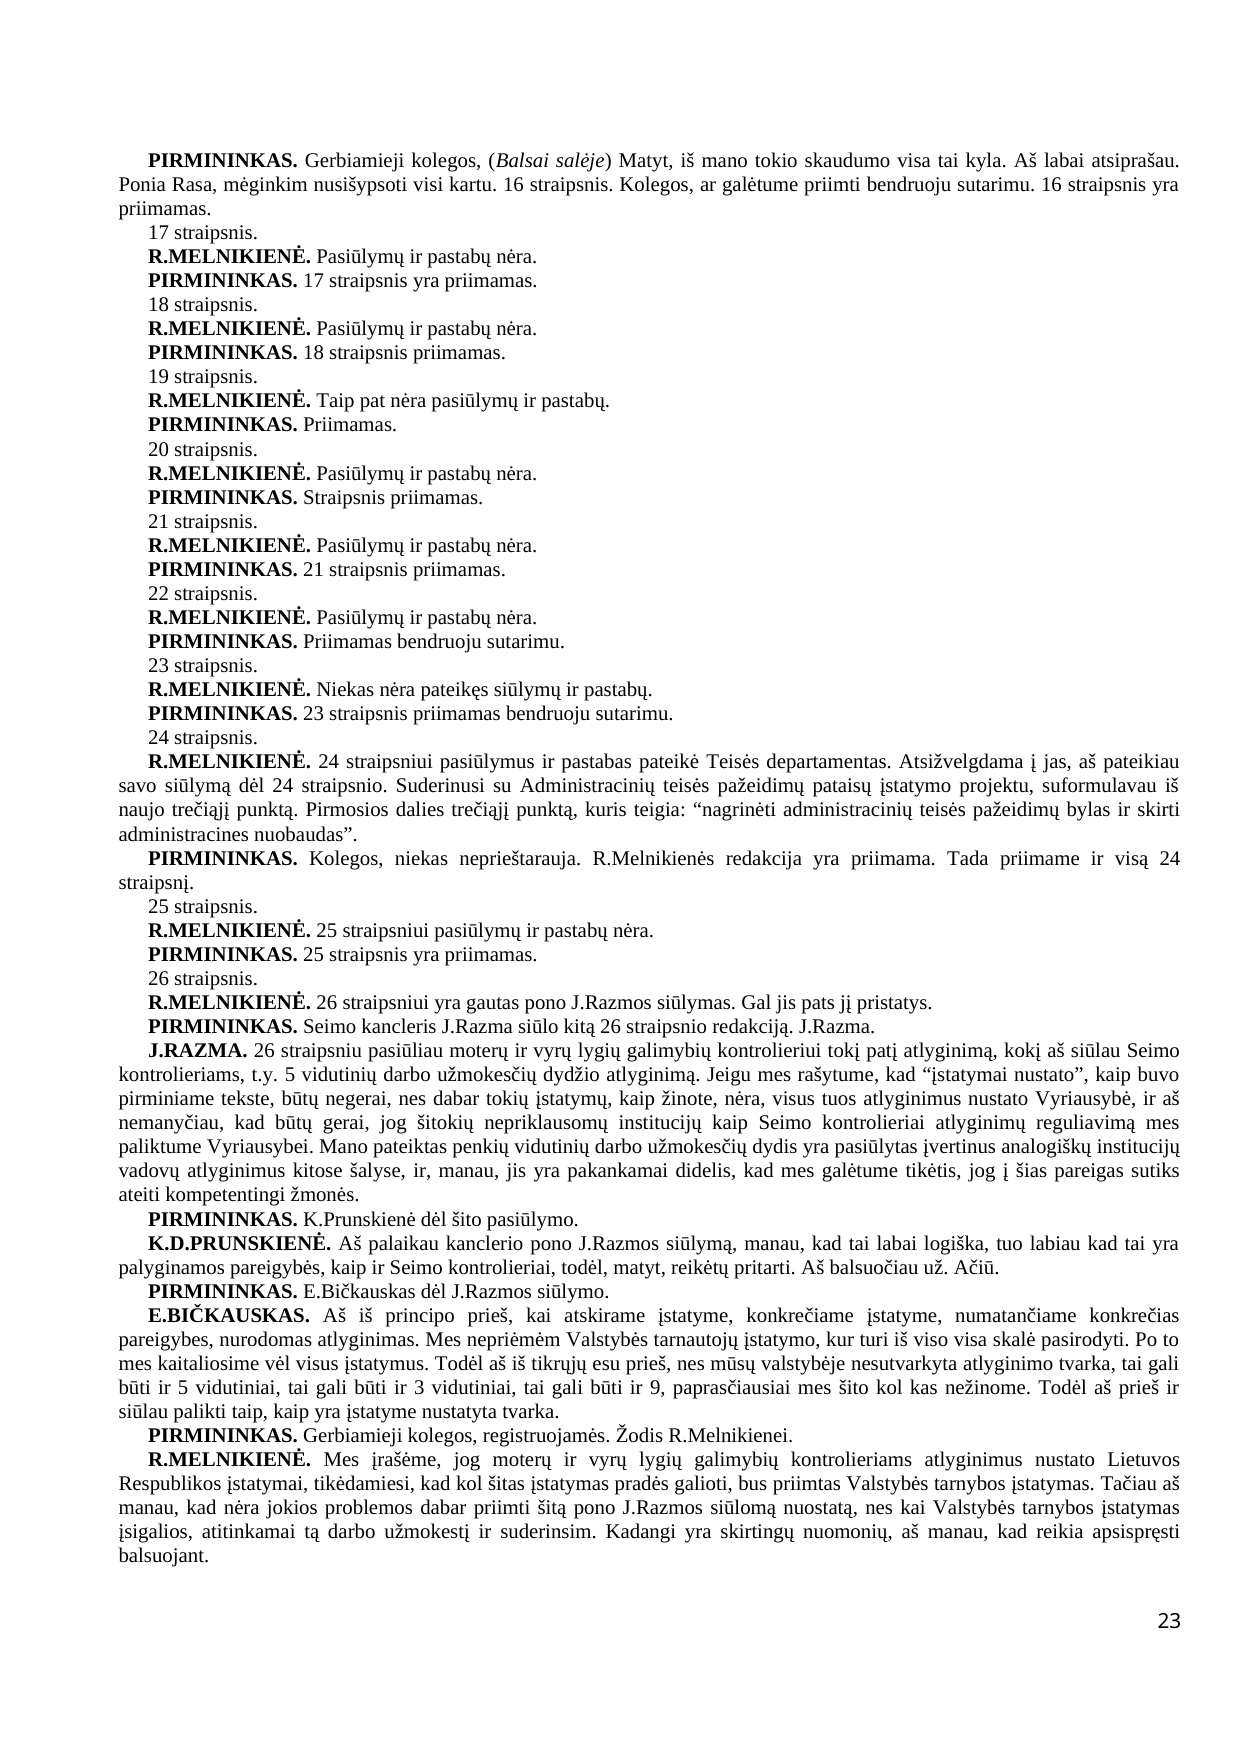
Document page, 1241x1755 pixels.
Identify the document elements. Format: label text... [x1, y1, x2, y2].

text R.MELNIKIENĖ. Pasiūlymų ir pastabų nėra. [118, 533, 1181, 557]
text R.MELNIKIENĖ. Taip pat nėra pasiūlymų ir pastabų. [118, 388, 1181, 412]
text PIRMININKAS. Seimo kancleris J.Razma siūlo kitą 26 straipsnio redakciją. J.Razma. [118, 1014, 1181, 1038]
text R.MELNIKIENĖ. Pasiūlymų ir pastabų nėra. [118, 244, 1181, 268]
text K.D.PRUNSKIENĖ. Aš palaikau kanclerio pono J.Razmos siūlymą, manau, kad tai labai logiška, tuo labiau kad tai yra palyginamos pareigybės, kaip ir Seimo kontrolieriai, todėl, matyt, reikėtų pritarti. Aš balsuočiau už. Ačiū. [118, 1231, 1181, 1279]
text 24 straipsnis. [118, 725, 1181, 749]
text R.MELNIKIENĖ. 26 straipsniui yra gautas pono J.Razmos siūlymas. Gal jis pats jį pristatys. [118, 990, 1181, 1014]
text PIRMININKAS. 21 straipsnis priimamas. [118, 557, 1181, 581]
text PIRMININKAS. 23 straipsnis priimamas bendruoju sutarimu. [118, 701, 1181, 725]
text PIRMININKAS. K.Prunskienė dėl šito pasiūlymo. [118, 1206, 1181, 1231]
text 21 straipsnis. [118, 509, 1181, 533]
text PIRMININKAS. Gerbiamieji kolegos, registruojamės. Žodis R.Melnikienei. [118, 1423, 1181, 1447]
text PIRMININKAS. E.Bičkauskas dėl J.Razmos siūlymo. [118, 1279, 1181, 1303]
text PIRMININKAS. 18 straipsnis priimamas. [118, 340, 1181, 364]
text 18 straipsnis. [118, 292, 1181, 316]
text R.MELNIKIENĖ. Pasiūlymų ir pastabų nėra. [118, 316, 1181, 340]
text E.BIČKAUSKAS. Aš iš principo prieš, kai atskirame įstatyme, konkrečiame įstatyme, numatančiame konkrečias pareigybes, nurodomas atlyginimas. Mes nepriėmėm Valstybės tarnautojų įstatymo, kur turi iš viso visa skalė pasirodyti. Po to mes kaitaliosime vėl visus įstatymus. Todėl aš iš tikrųjų esu prieš, nes mūsų valstybėje nesutvarkyta atlyginimo tvarka, tai gali būti ir 5 vidutiniai, tai gali būti ir 3 vidutiniai, tai gali būti ir 9, paprasčiausiai mes šito kol kas nežinome. Todėl aš prieš ir siūlau palikti taip, kaip yra įstatyme nustatyta tvarka. [118, 1303, 1181, 1423]
text 17 straipsnis. [118, 220, 1181, 244]
text 22 straipsnis. [118, 581, 1181, 605]
text PIRMININKAS. Kolegos, niekas neprieštarauja. R.Melnikienės redakcija yra priimama. Tada priimame ir visą 24 straipsnį. [118, 846, 1181, 894]
text 20 straipsnis. [118, 436, 1181, 461]
text 25 straipsnis. [118, 894, 1181, 918]
text PIRMININKAS. 17 straipsnis yra priimamas. [118, 268, 1181, 292]
text R.MELNIKIENĖ. 25 straipsniui pasiūlymų ir pastabų nėra. [118, 918, 1181, 942]
text R.MELNIKIENĖ. Mes įrašėme, jog moterų ir vyrų lygių galimybių kontrolieriams atlyginimus nustato Lietuvos Respublikos įstatymai, tikėdamiesi, kad kol šitas įstatymas pradės galioti, bus priimtas Valstybės tarnybos įstatymas. Tačiau aš manau, kad nėra jokios problemos dabar priimti šitą pono J.Razmos siūlomą nuostatą, nes kai Valstybės tarnybos įstatymas įsigalios, atitinkamai tą darbo užmokestį ir suderinsim. Kadangi yra skirtingų nuomonių, aš manau, kad reikia apsispręsti balsuojant. [118, 1447, 1181, 1567]
text R.MELNIKIENĖ. Niekas nėra pateikęs siūlymų ir pastabų. [118, 677, 1181, 701]
text 19 straipsnis. [118, 364, 1181, 388]
text R.MELNIKIENĖ. Pasiūlymų ir pastabų nėra. [118, 605, 1181, 629]
text 26 straipsnis. [118, 966, 1181, 990]
text PIRMININKAS. Priimamas. [118, 412, 1181, 436]
text PIRMININKAS. Straipsnis priimamas. [118, 484, 1181, 509]
text PIRMININKAS. 25 straipsnis yra priimamas. [118, 942, 1181, 966]
text PIRMININKAS. Gerbiamieji kolegos, (Balsai salėje) Matyt, iš mano tokio skaudumo visa tai kyla. Aš labai atsiprašau. Ponia Rasa, mėginkim nusišypsoti visi kartu. 16 straipsnis. Kolegos, ar galėtume priimti bendruoju sutarimu. 16 straipsnis yra priimamas. [118, 148, 1181, 220]
text R.MELNIKIENĖ. Pasiūlymų ir pastabų nėra. [118, 461, 1181, 484]
text 23 straipsnis. [118, 653, 1181, 677]
text PIRMININKAS. Priimamas bendruoju sutarimu. [118, 629, 1181, 653]
text J.RAZMA. 26 straipsniu pasiūliau moterų ir vyrų lygių galimybių kontrolieriui tokį patį atlyginimą, kokį aš siūlau Seimo kontrolieriams, t.y. 5 vidutinių darbo užmokesčių dydžio atlyginimą. Jeigu mes rašytume, kad “įstatymai nustato”, kaip buvo pirminiame tekste, būtų negerai, nes dabar tokių įstatymų, kaip žinote, nėra, visus tuos atlyginimus nustato Vyriausybė, ir aš nemanyčiau, kad būtų gerai, jog šitokių nepriklausomų institucijų kaip Seimo kontrolieriai atlyginimų reguliavimą mes paliktume Vyriausybei. Mano pateiktas penkių vidutinių darbo užmokesčių dydis yra pasiūlytas įvertinus analogiškų institucijų vadovų atlyginimus kitose šalyse, ir, manau, jis yra pakankamai didelis, kad mes galėtume tikėtis, jog į šias pareigas sutiks ateiti kompetentingi žmonės. [118, 1038, 1181, 1206]
text R.MELNIKIENĖ. 24 straipsniui pasiūlymus ir pastabas pateikė Teisės departamentas. Atsižvelgdama į jas, aš pateikiau savo siūlymą dėl 24 straipsnio. Suderinusi su Administracinių teisės pažeidimų pataisų įstatymo projektu, suformulavau iš naujo trečiąjį punktą. Pirmosios dalies trečiąjį punktą, kuris teigia: “nagrinėti administracinių teisės pažeidimų bylas ir skirti administracines nuobaudas”. [118, 749, 1181, 846]
